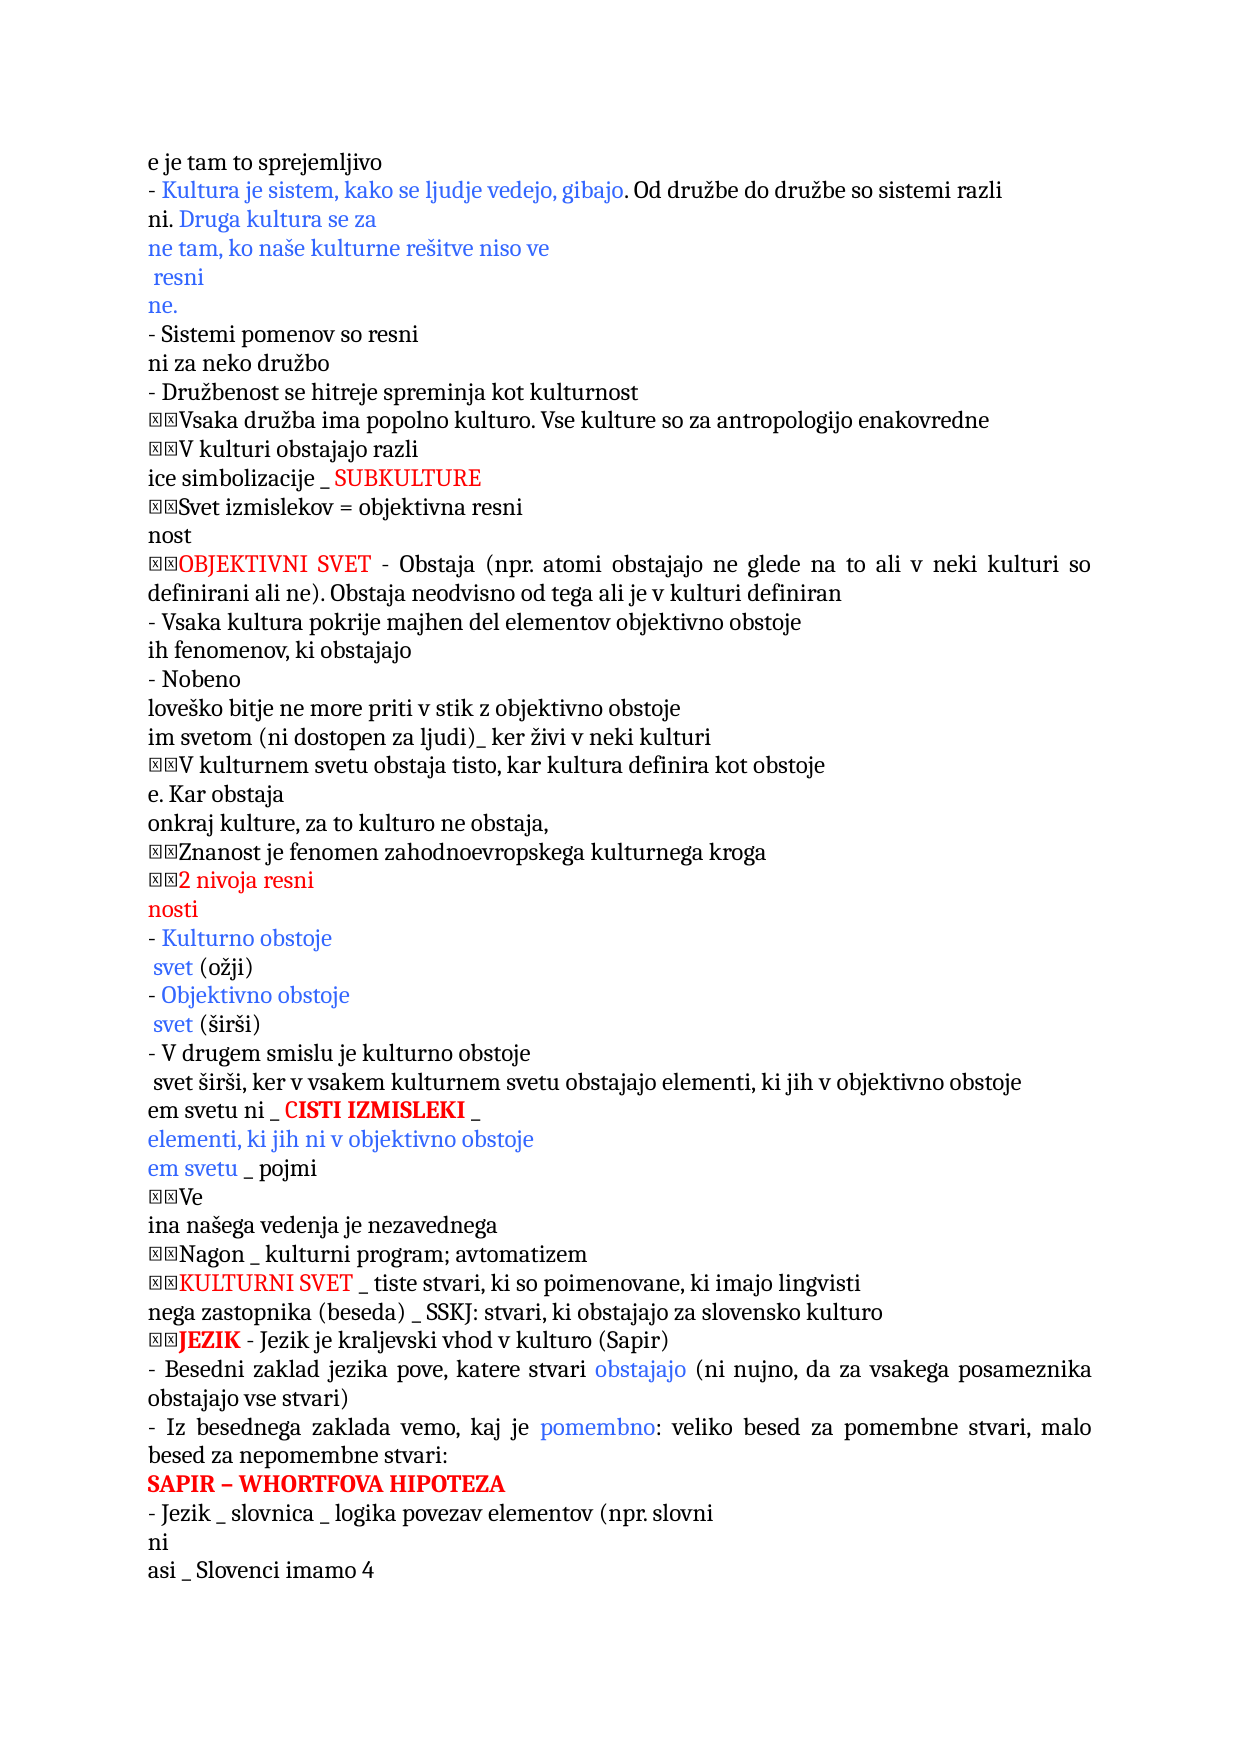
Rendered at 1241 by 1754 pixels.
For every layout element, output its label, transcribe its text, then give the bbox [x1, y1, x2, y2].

text SAPIR – WHORTFOVA HIPOTEZA [148, 1470, 1093, 1499]
text - Iz besednega zaklada vemo, kaj je pomembno: veliko besed za pomembne stvari, malo besed za nepomembne stvari: [148, 1413, 1093, 1470]
text em svetu ni _ CISTI IZMISLEKI _ [148, 1096, 1093, 1125]
text ih fenomenov, ki obstajajo [148, 636, 1093, 665]
text ne tam, ko naše kulturne rešitve niso ve [148, 234, 1093, 263]
text e je tam to sprejemljivo [148, 148, 1093, 176]
text ni za neko družbo [148, 349, 1093, 378]
text KULTURNI SVET _ tiste stvari, ki so poimenovane, ki imajo lingvisti [148, 1269, 1093, 1298]
text 2 nivoja resni [148, 866, 1093, 895]
text Svet izmislekov = objektivna resni [148, 493, 1093, 521]
text ina našega vedenja je nezavednega [148, 1211, 1093, 1240]
text - Objektivno obstoje [148, 981, 1093, 1010]
text nega zastopnika (beseda) _ SSKJ: stvari, ki obstajajo za slovensko kulturo [148, 1298, 1093, 1326]
text ni [148, 1528, 1093, 1556]
text onkraj kulture, za to kulturo ne obstaja, [148, 809, 1093, 838]
text Vsaka družba ima popolno kulturo. Vse kulture so za antropologijo enakovredne [148, 406, 1093, 435]
text e. Kar obstaja [148, 780, 1093, 809]
text asi _ Slovenci imamo 4 [148, 1556, 1093, 1585]
text - Kultura je sistem, kako se ljudje vedejo, gibajo. Od družbe do družbe so sistemi razli [148, 176, 1093, 205]
text svet (širši) [148, 1010, 1093, 1039]
text JEZIK - Jezik je kraljevski vhod v kulturo (Sapir) [148, 1326, 1093, 1355]
text nost [148, 521, 1093, 550]
text nosti [148, 895, 1093, 924]
text Nagon _ kulturni program; avtomatizem [148, 1240, 1093, 1269]
text - Sistemi pomenov so resni [148, 320, 1093, 349]
text em svetu _ pojmi [148, 1154, 1093, 1183]
text V kulturi obstajajo razli [148, 435, 1093, 464]
text - Nobeno [148, 665, 1093, 694]
text im svetom (ni dostopen za ljudi)_ ker živi v neki kulturi [148, 723, 1093, 751]
text resni [148, 263, 1093, 291]
text - Besedni zaklad jezika pove, katere stvari obstajajo (ni nujno, da za vsakega posameznika obstajajo vse stvari) [148, 1355, 1093, 1413]
text OBJEKTIVNI SVET - Obstaja (npr. atomi obstajajo ne glede na to ali v neki kulturi so definirani ali ne). Obstaja neodvisno od tega ali je v kulturi definiran [148, 550, 1093, 608]
text ne. [148, 291, 1093, 320]
text - Jezik _ slovnica _ logika povezav elementov (npr. slovni [148, 1499, 1093, 1528]
text - Kulturno obstoje [148, 924, 1093, 953]
text - V drugem smislu je kulturno obstoje [148, 1039, 1093, 1068]
text svet širši, ker v vsakem kulturnem svetu obstajajo elementi, ki jih v objektivno obstoje [148, 1068, 1093, 1096]
text ni. Druga kultura se za [148, 205, 1093, 234]
text V kulturnem svetu obstaja tisto, kar kultura definira kot obstoje [148, 751, 1093, 780]
text - Družbenost se hitreje spreminja kot kulturnost [148, 378, 1093, 406]
text Znanost je fenomen zahodnoevropskega kulturnega kroga [148, 838, 1093, 866]
text svet (ožji) [148, 953, 1093, 981]
text ice simbolizacije _ SUBKULTURE [148, 464, 1093, 493]
text - Vsaka kultura pokrije majhen del elementov objektivno obstoje [148, 608, 1093, 636]
text elementi, ki jih ni v objektivno obstoje [148, 1125, 1093, 1154]
text loveško bitje ne more priti v stik z objektivno obstoje [148, 694, 1093, 723]
text Ve [148, 1183, 1093, 1211]
